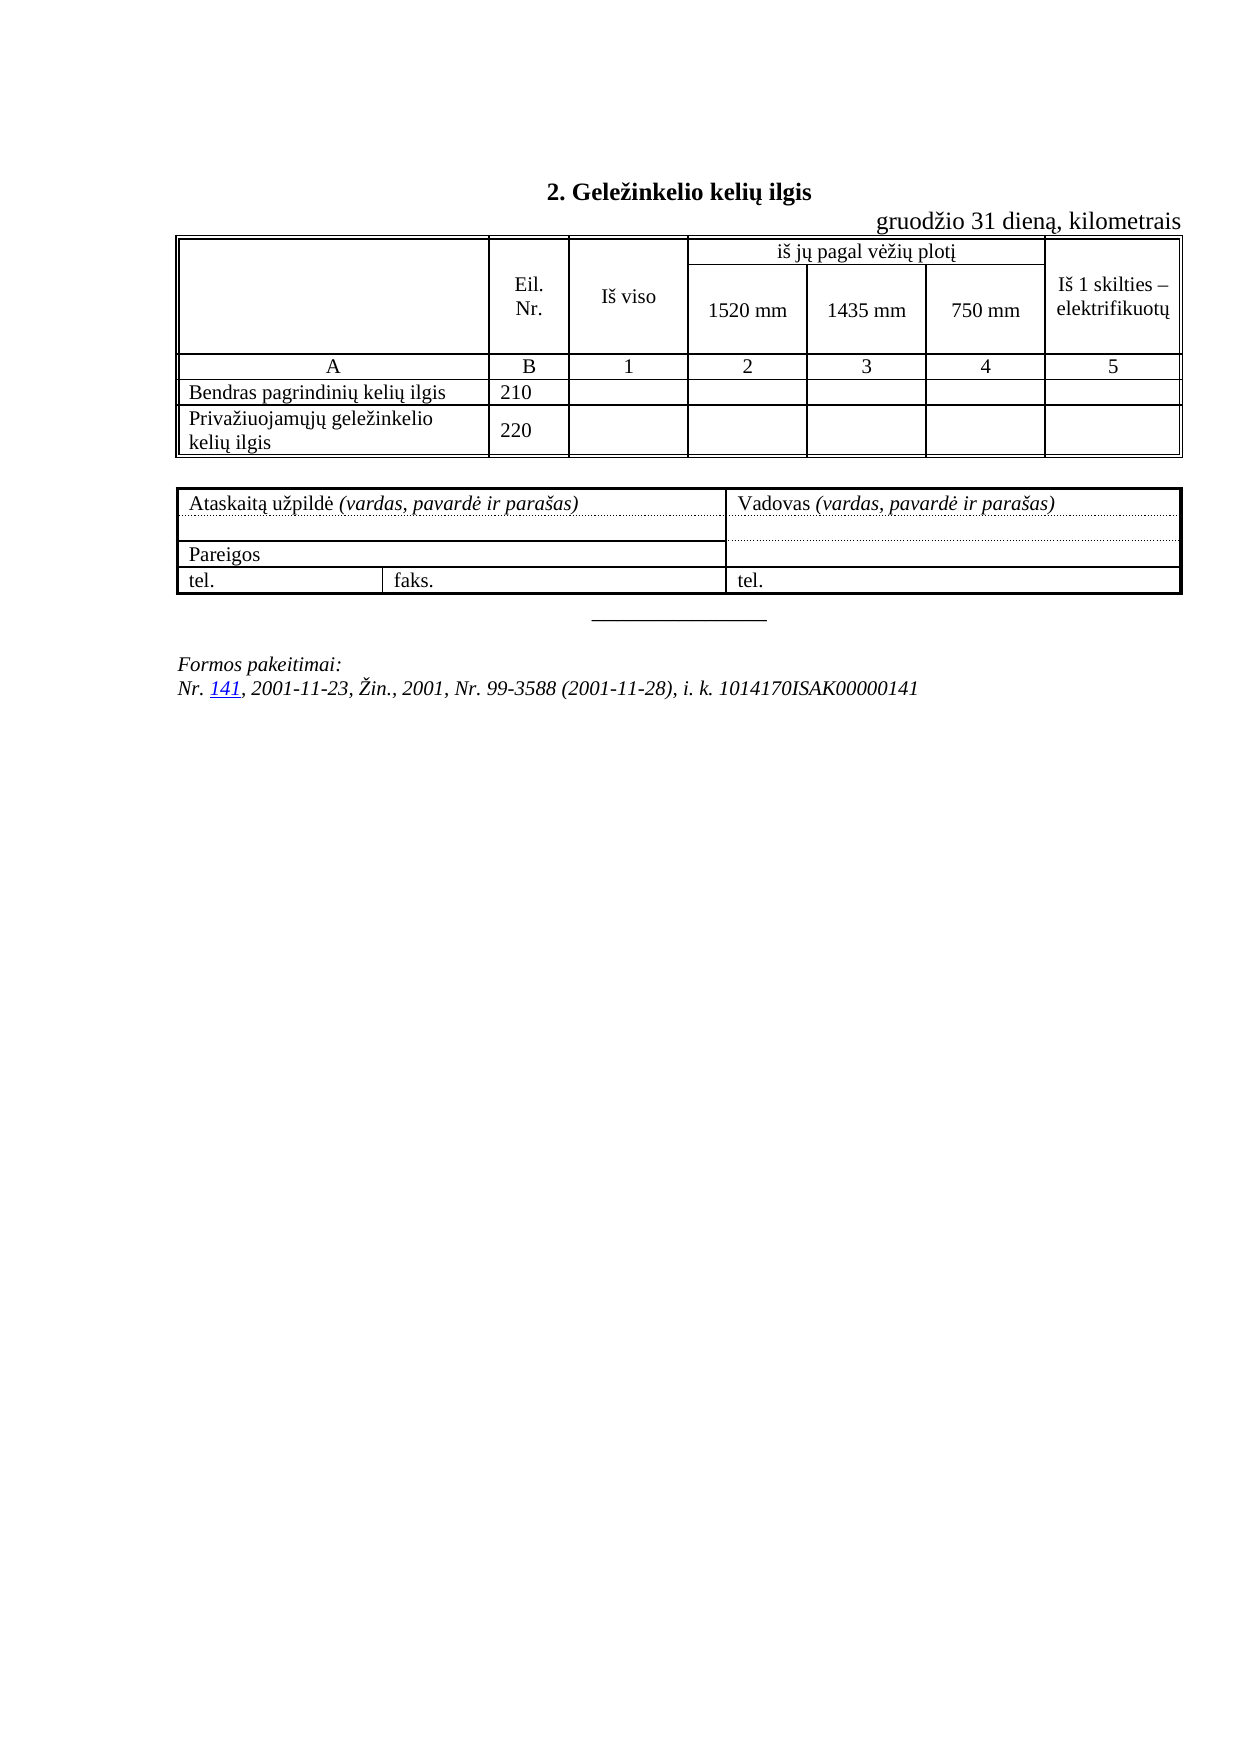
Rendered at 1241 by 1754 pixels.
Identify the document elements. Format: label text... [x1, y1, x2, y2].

table_cell 5 [1046, 355, 1179, 378]
table_cell 220 [490, 406, 568, 454]
table_cell 750 mm [927, 265, 1044, 353]
table_header Vadovas (vardas, pavardė ir parašas) [727, 490, 1179, 515]
table_cell [570, 380, 687, 404]
text Nr. 141, 2001-11-23, Žin., 2001, Nr. 99-3588 (2001-11-28), i. k. 1014170ISAK00000141 [177, 676, 1181, 700]
table_header iš jų pagal vėžių plotį [689, 240, 1044, 263]
table_cell [808, 380, 925, 404]
table_cell [689, 406, 806, 454]
table_cell [727, 540, 1179, 566]
table_header Eil. Nr. [490, 240, 568, 353]
table_cell [1046, 380, 1179, 404]
table_cell Bendras pagrindinių kelių ilgis [180, 380, 488, 404]
table_cell 1 [570, 355, 687, 378]
table_cell [570, 406, 687, 454]
table_cell Privažiuojamųjų geležinkelio kelių ilgis [180, 406, 488, 454]
text Formos pakeitimai: [177, 652, 1181, 676]
table_cell A [180, 355, 488, 378]
table_cell [179, 515, 725, 540]
table_cell 4 [927, 355, 1044, 378]
table_cell faks. [383, 568, 725, 592]
table_cell 210 [490, 380, 568, 404]
table_cell [1046, 406, 1179, 454]
table_cell Pareigos [179, 542, 725, 566]
table_cell [727, 515, 1179, 540]
table_cell 2 [689, 355, 806, 378]
table_cell [927, 406, 1044, 454]
table_cell 3 [808, 355, 925, 378]
table_cell tel. [727, 568, 1179, 592]
table_header Iš viso [570, 240, 687, 353]
table_cell [689, 380, 806, 404]
table_header [180, 240, 488, 353]
text ______________ [177, 595, 1181, 623]
table_cell B [490, 355, 568, 378]
table_cell tel. [179, 568, 382, 592]
table_cell [927, 380, 1044, 404]
table_header Iš 1 skilties – elektrifikuotų [1046, 240, 1179, 353]
text gruodžio 31 dieną, kilometrais [177, 206, 1181, 235]
table_cell 1435 mm [808, 265, 925, 353]
table_header Ataskaitą užpildė (vardas, pavardė ir parašas) [179, 490, 725, 515]
table_cell [808, 406, 925, 454]
text 2. Geležinkelio kelių ilgis [177, 177, 1181, 206]
table_cell 1520 mm [689, 265, 806, 353]
